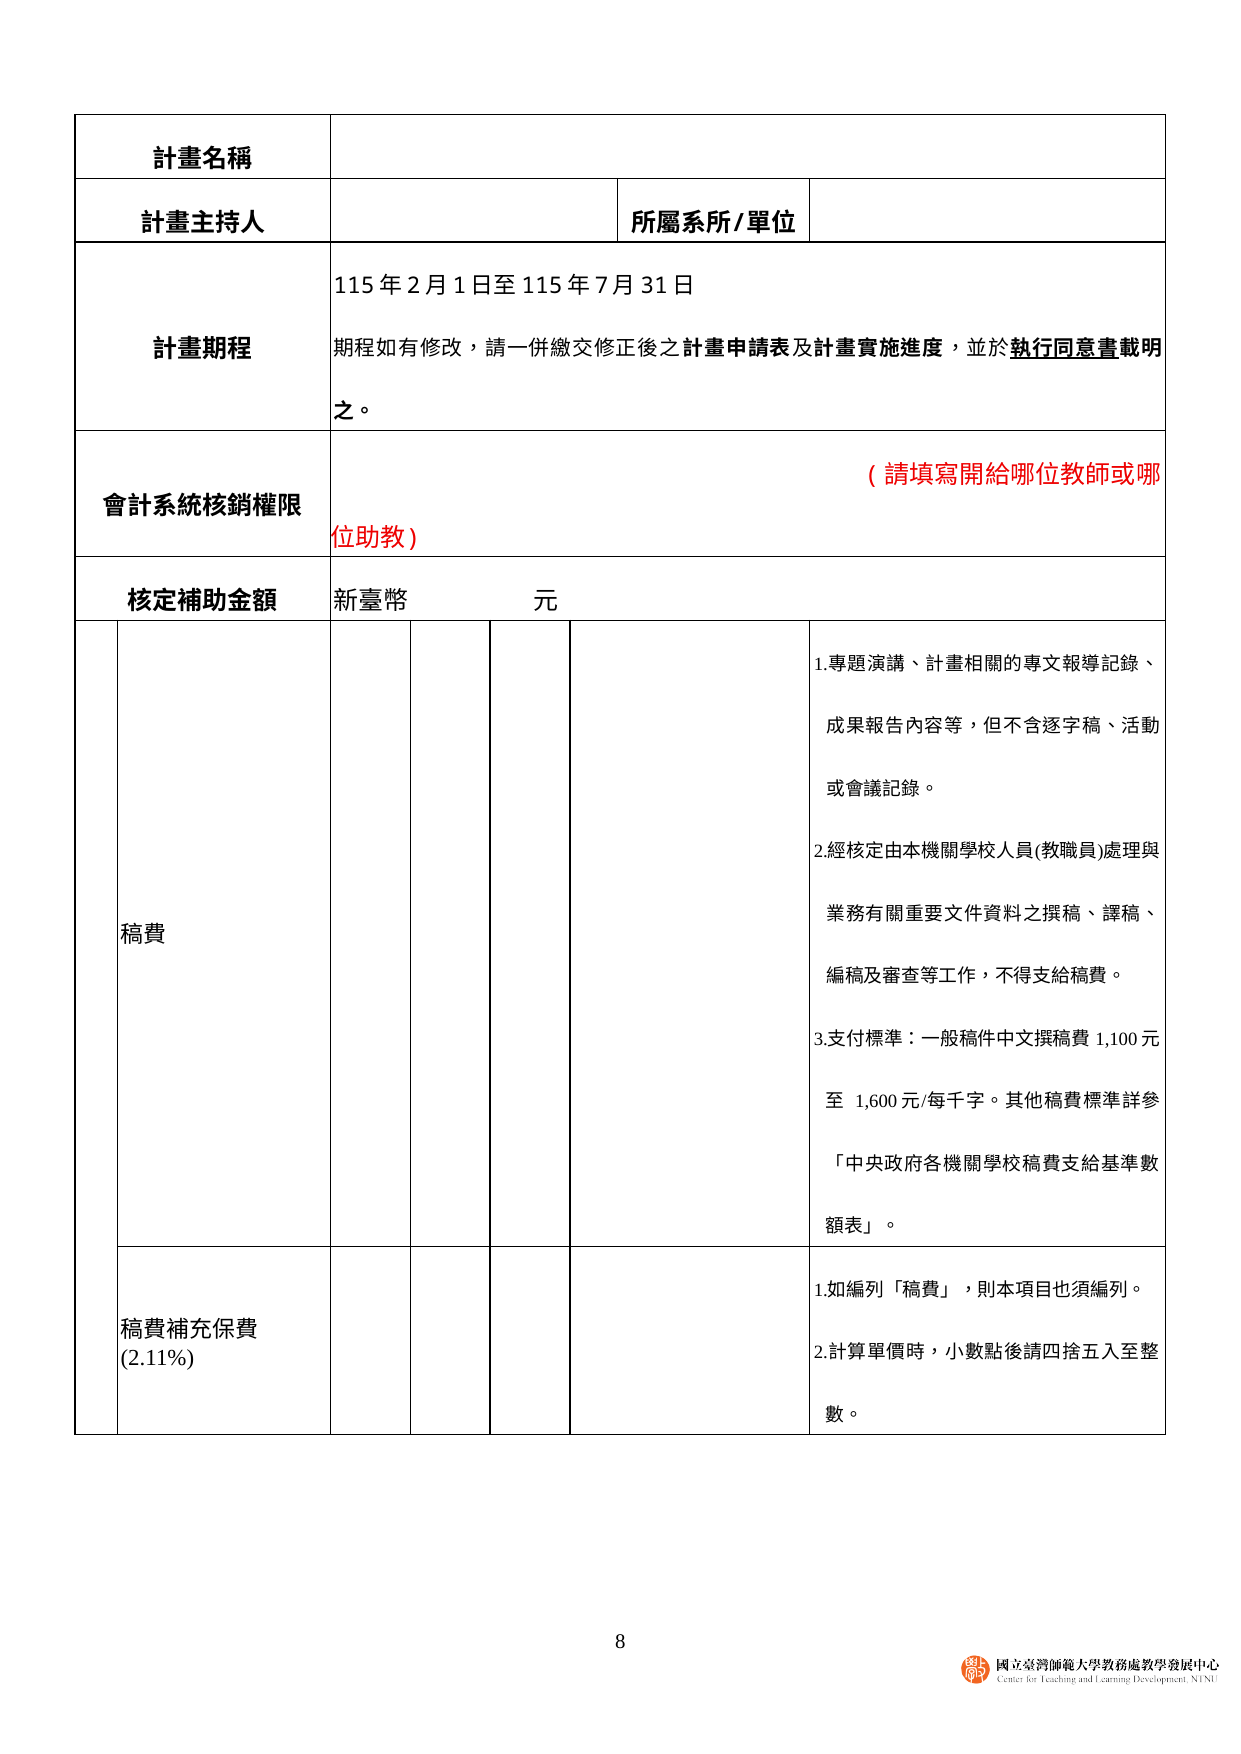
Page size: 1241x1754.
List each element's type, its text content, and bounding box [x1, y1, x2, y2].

table_cell [810, 179, 1165, 241]
table_cell [491, 1411, 569, 1434]
table_cell 1.如編列「稿費」，則本項目也須編列。 2.計算單價時，小數點後請四捨五入至整數。 [810, 1411, 1165, 1434]
table_cell 所屬系所/單位 [618, 179, 809, 241]
table_cell [411, 1411, 489, 1434]
table_cell [331, 1411, 410, 1434]
table_cell 115年2月1日至115年7月31日 期程如有修改，請一併繳交修正後之計畫申請表及計畫實施進度，並於執行同意書載明之。 [331, 243, 1165, 317]
table_cell 計畫主持人 [76, 179, 330, 241]
table_cell 稿費補充保費(2.11%) [118, 1411, 330, 1434]
table_cell [331, 179, 617, 241]
table_cell [571, 1411, 809, 1434]
table_cell 業 務 費 [76, 1411, 117, 1434]
table_cell 計畫期程 [76, 243, 330, 317]
table_header [331, 115, 1165, 178]
table_header 計畫名稱 [76, 115, 330, 178]
